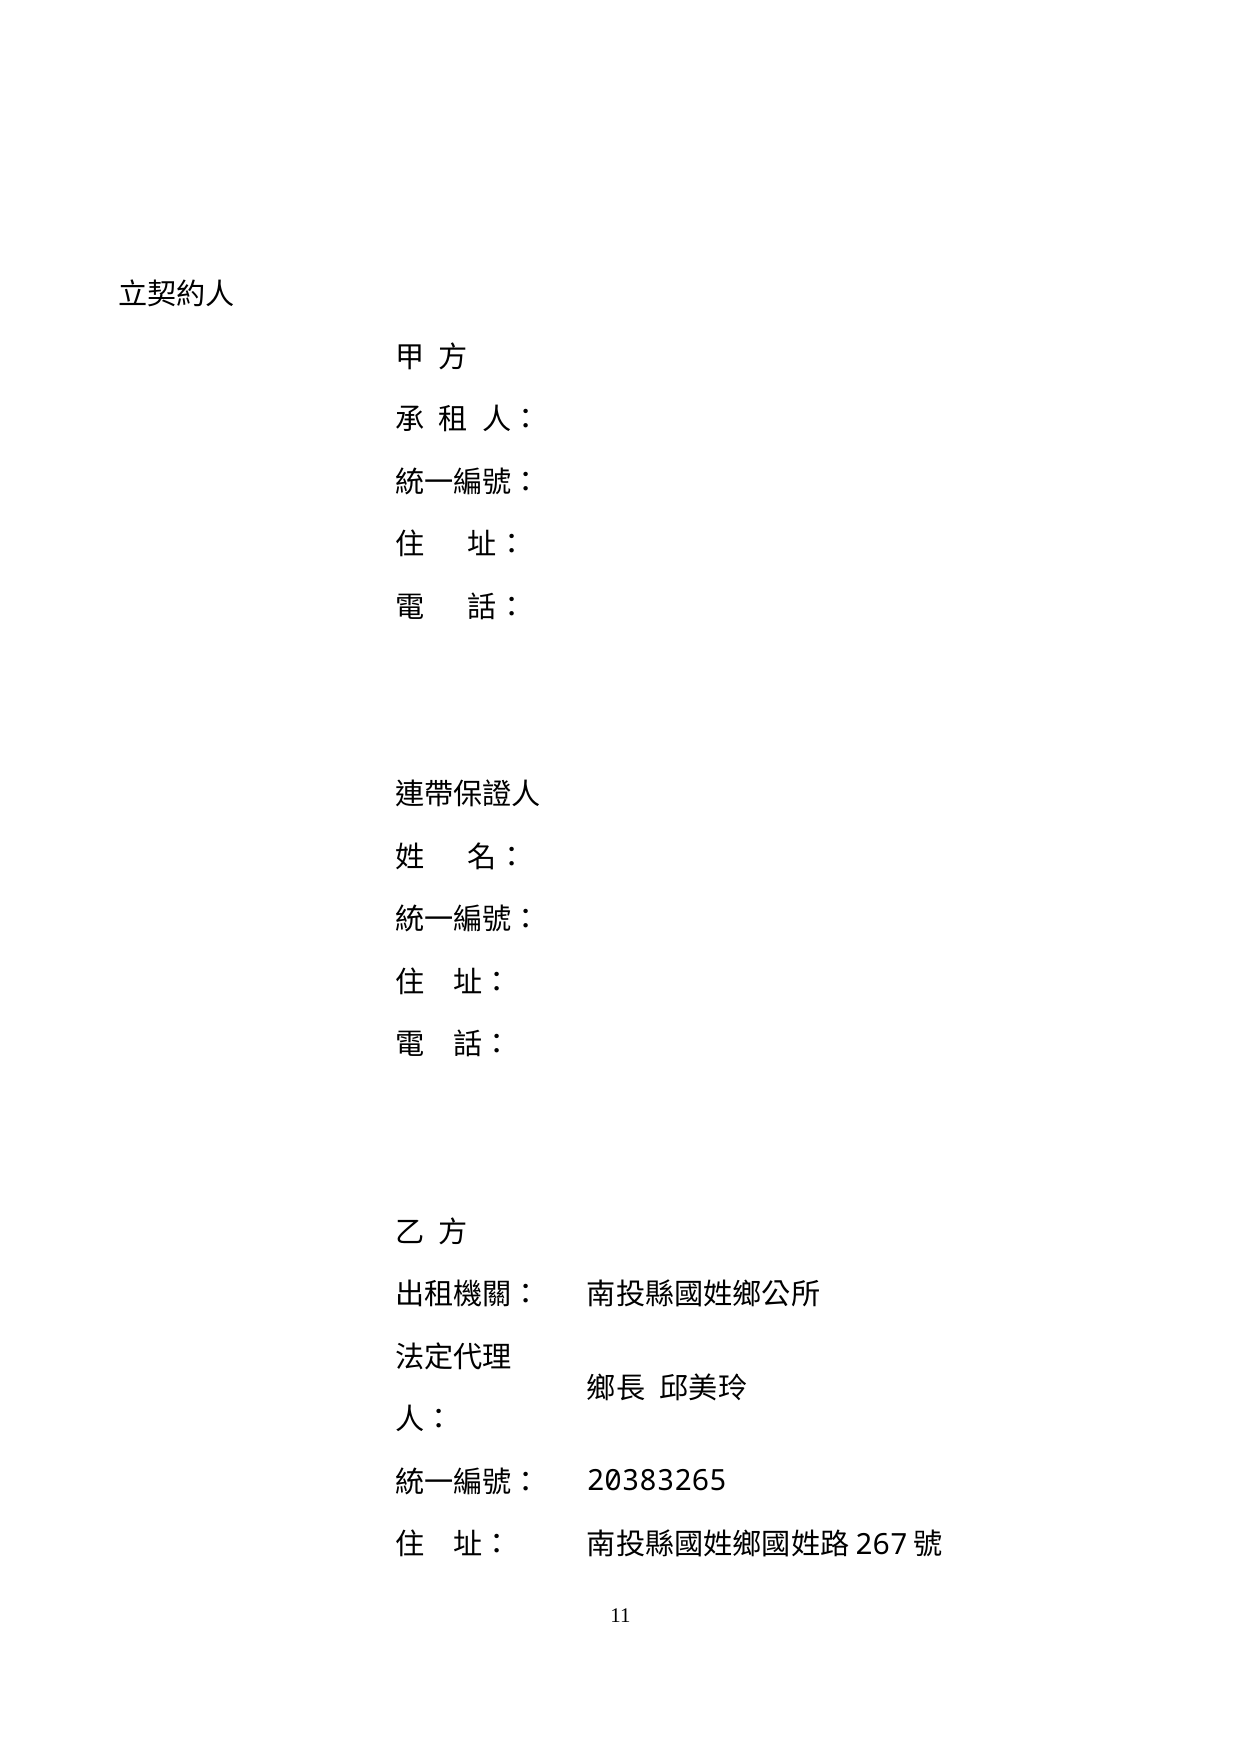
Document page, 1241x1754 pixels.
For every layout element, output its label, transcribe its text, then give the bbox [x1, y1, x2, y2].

table_cell 南投縣國姓鄉公所 [575, 1250, 1132, 1313]
text 立契約人 [118, 250, 1122, 313]
table_cell 鄉長 邱美玲 [575, 1313, 1132, 1438]
table_cell [575, 563, 1132, 625]
table_cell [575, 1000, 1132, 1063]
table_header [575, 750, 1132, 813]
table_cell 住 址： [384, 938, 575, 1000]
table_header 連帶保證人 [384, 750, 575, 813]
table_cell 統一編號： [384, 1438, 575, 1500]
table_header 甲 方 [384, 313, 575, 375]
table_cell 住 址： [384, 500, 575, 563]
table_cell [575, 438, 1132, 500]
table_cell 電 話： [384, 563, 575, 625]
table_cell 出租機關： [384, 1250, 575, 1313]
table_cell 統一編號： [384, 875, 575, 938]
table_cell [575, 938, 1132, 1000]
table_cell [575, 813, 1132, 875]
table_cell [575, 500, 1132, 563]
table_cell 南投縣國姓鄉國姓路267號 [575, 1500, 1132, 1563]
table_cell [575, 375, 1132, 438]
table_header [575, 313, 1132, 375]
table_cell 20383265 [575, 1438, 1132, 1500]
table_header [575, 1188, 1132, 1250]
table_cell 統一編號： [384, 438, 575, 500]
table_cell 法定代理人： [384, 1313, 575, 1438]
table_cell [575, 875, 1132, 938]
table_header 乙 方 [384, 1188, 575, 1250]
table_cell 承 租 人： [384, 375, 575, 438]
table_cell 姓 名： [384, 813, 575, 875]
table_cell 住 址： [384, 1500, 575, 1563]
table_cell 電 話： [384, 1000, 575, 1063]
